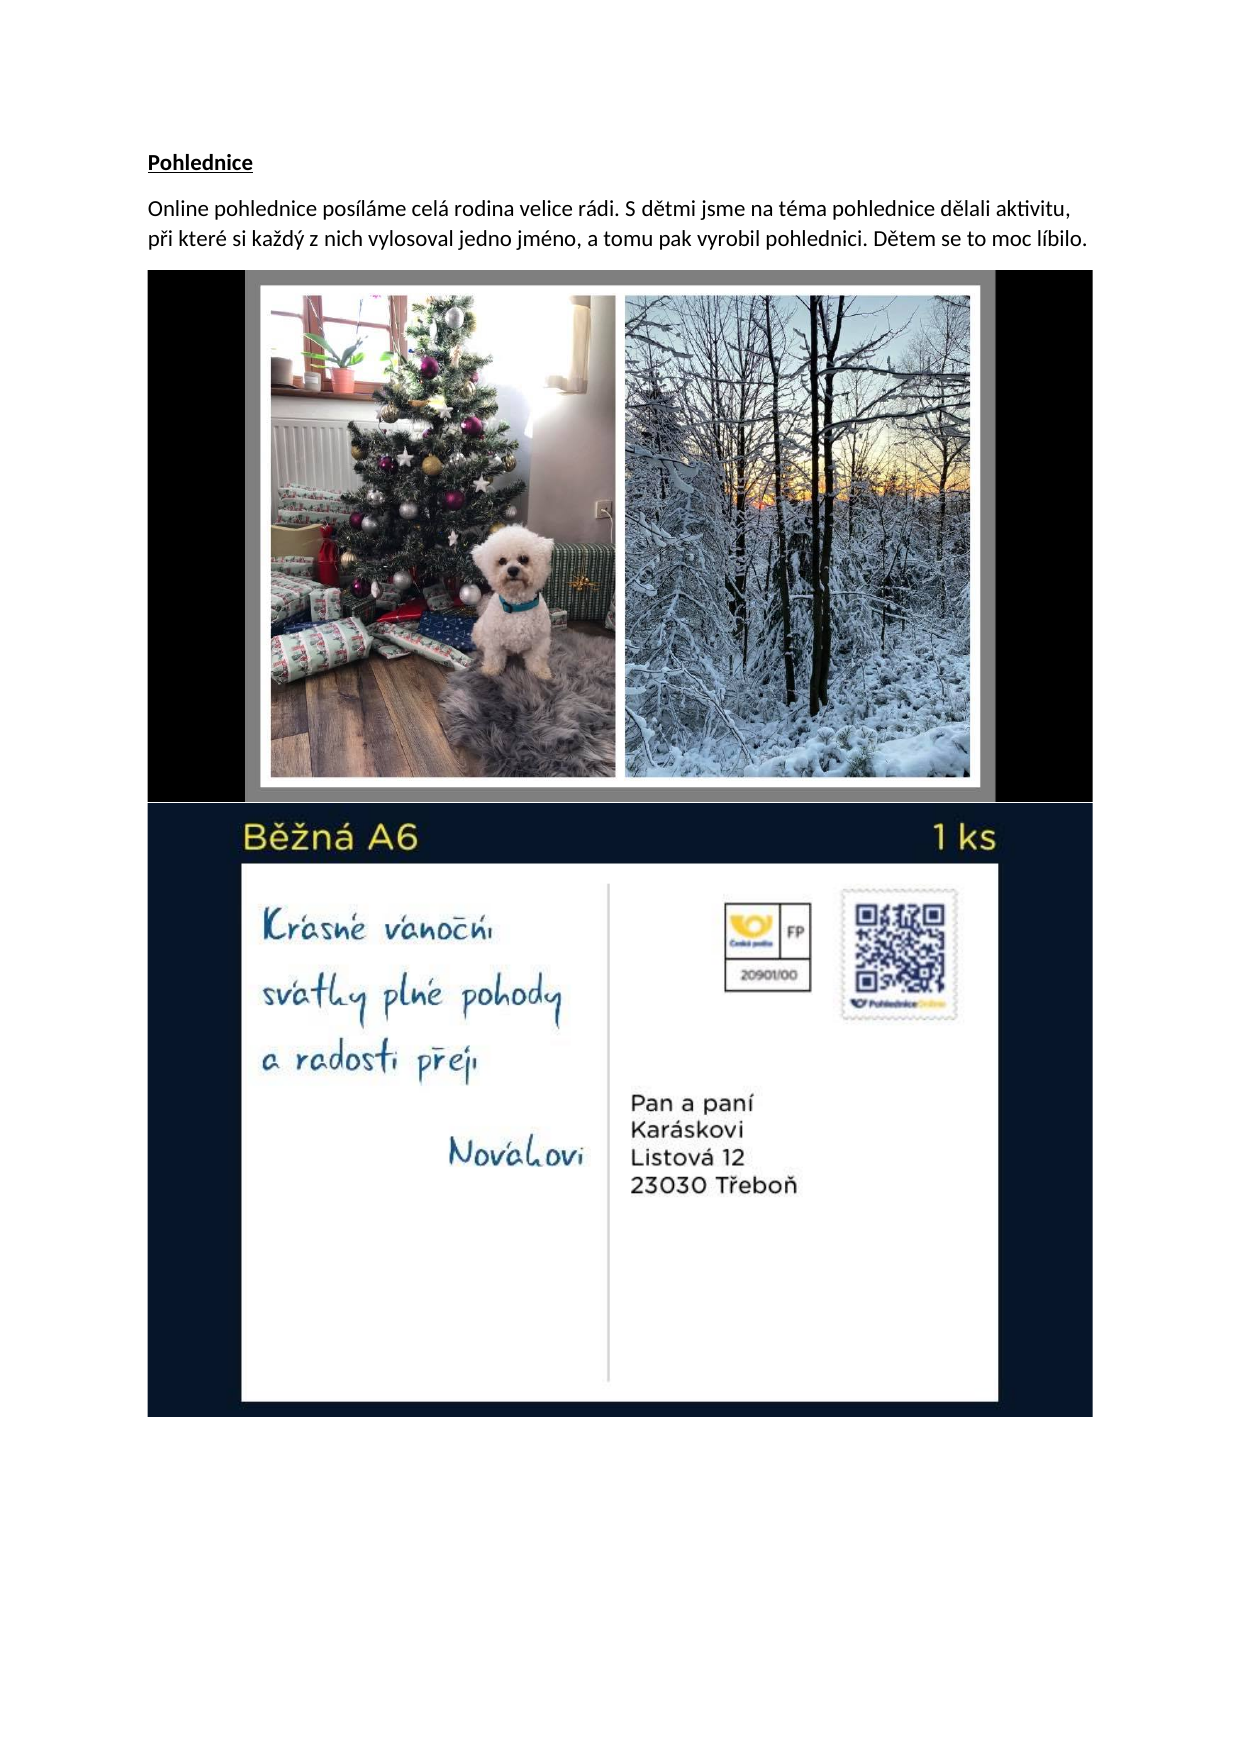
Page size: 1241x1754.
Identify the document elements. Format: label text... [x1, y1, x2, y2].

text Pohlednice [148, 148, 1093, 176]
text Online pohlednice posíláme celá rodina velice rádi. S dětmi jsme na téma pohlednice dělali aktivitu, při které si každý z nich vylosoval jedno jméno, a tomu pak vyrobil pohlednici. Dětem se to moc líbilo. [148, 194, 1093, 252]
